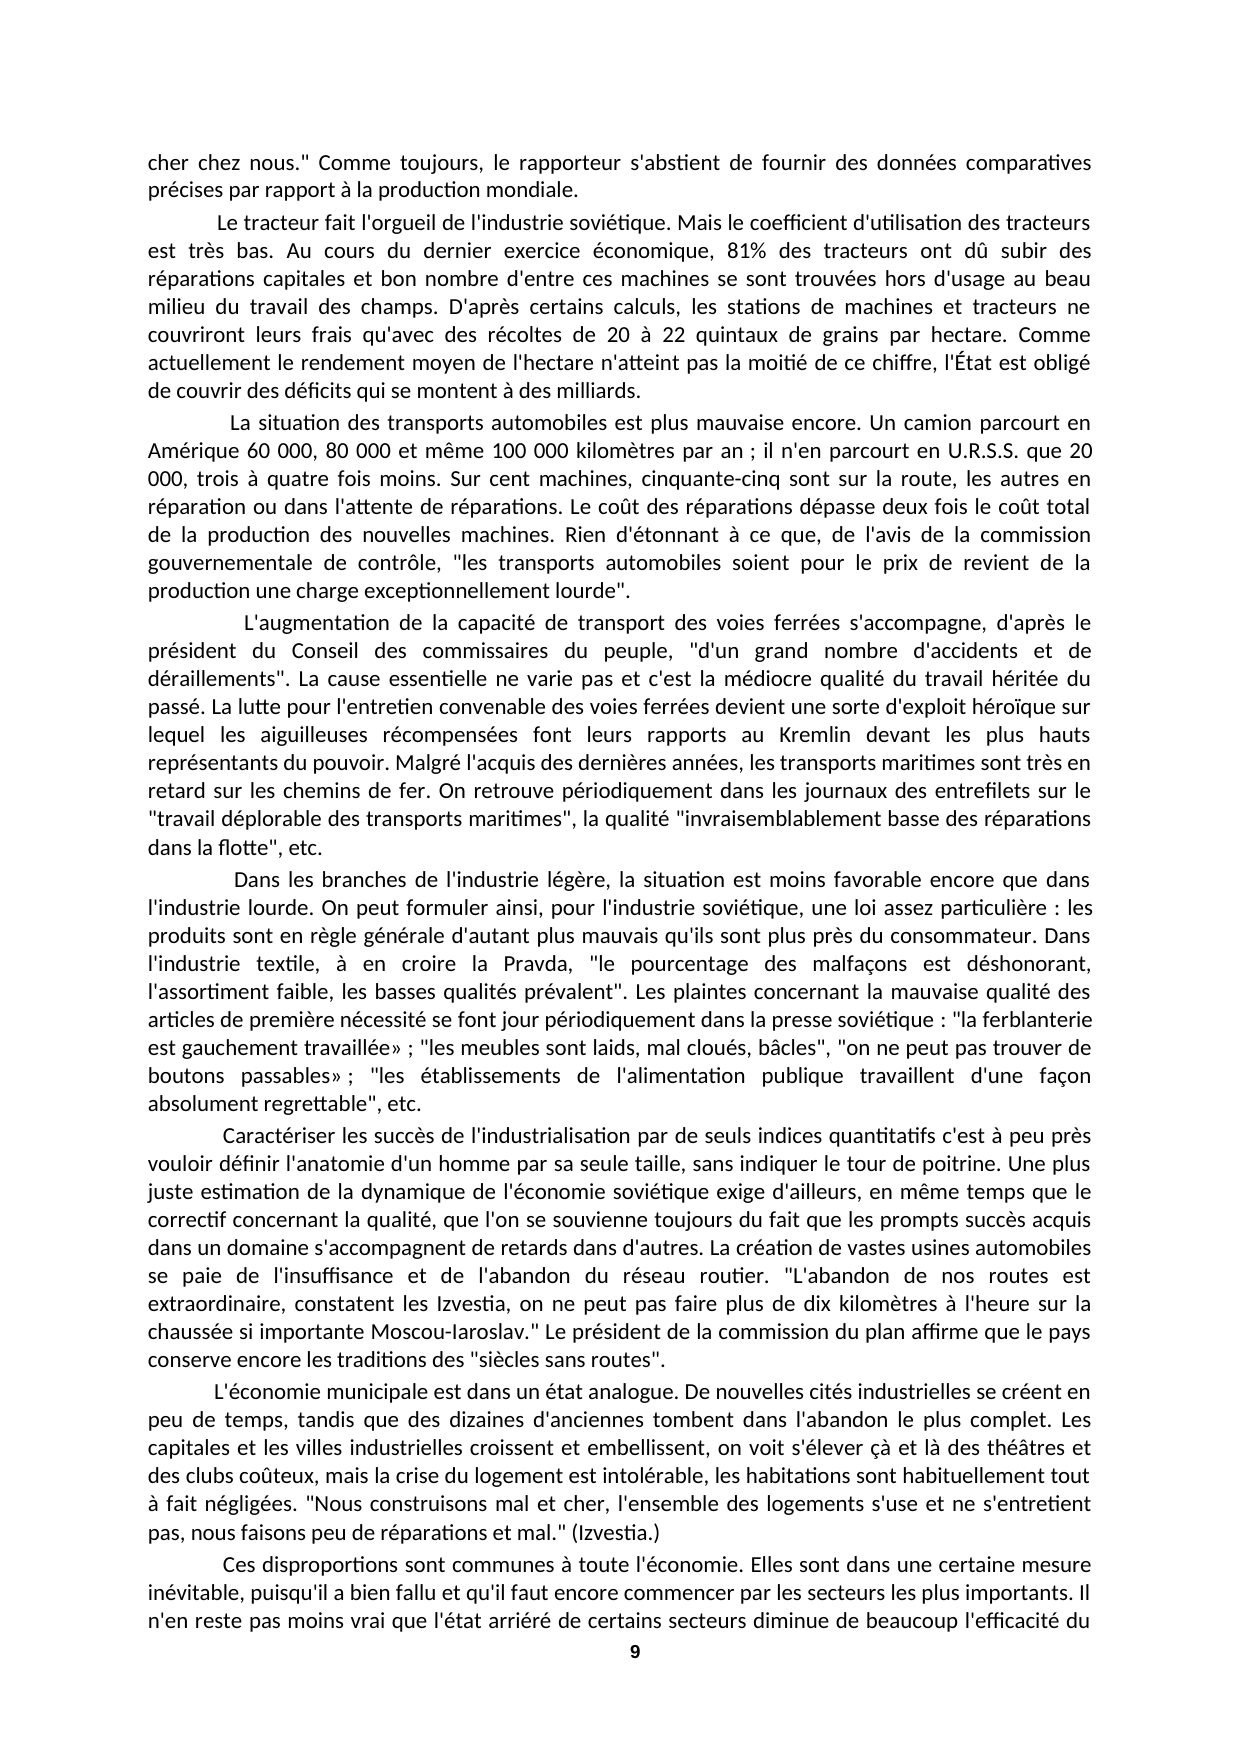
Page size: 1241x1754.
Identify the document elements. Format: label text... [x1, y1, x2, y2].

text Dans les branches de l'industrie légère, la situation est moins favorable encore que dans l'industrie lourde. On peut formuler ainsi, pour l'industrie soviétique, une loi assez particulière : les produits sont en règle générale d'autant plus mauvais qu'ils sont plus près du consommateur. Dans l'industrie textile, à en croire la Pravda, "le pourcentage des malfaçons est déshonorant, l'assortiment faible, les basses qualités prévalent". Les plaintes concernant la mauvaise qualité des articles de première nécessité se font jour périodiquement dans la presse soviétique : "la ferblanterie est gauchement travaillée» ; "les meubles sont laids, mal cloués, bâcles", "on ne peut pas trouver de boutons passables» ; "les établissements de l'alimentation publique travaillent d'une façon absolument regrettable", etc. [148, 865, 1093, 1117]
text La situation des transports automobiles est plus mauvaise encore. Un camion parcourt en Amérique 60 000, 80 000 et même 100 000 kilomètres par an ; il n'en parcourt en U.R.S.S. que 20 000, trois à quatre fois moins. Sur cent machines, cinquante-cinq sont sur la route, les autres en réparation ou dans l'attente de réparations. Le coût des réparations dépasse deux fois le coût total de la production des nouvelles machines. Rien d'étonnant à ce que, de l'avis de la commission gouvernementale de contrôle, "les transports automobiles soient pour le prix de revient de la production une charge exceptionnellement lourde". [148, 408, 1093, 604]
text L'économie municipale est dans un état analogue. De nouvelles cités industrielles se créent en peu de temps, tandis que des dizaines d'anciennes tombent dans l'abandon le plus complet. Les capitales et les villes industrielles croissent et embellissent, on voit s'élever çà et là des théâtres et des clubs coûteux, mais la crise du logement est intolérable, les habitations sont habituellement tout à fait négligées. "Nous construisons mal et cher, l'ensemble des logements s'use et ne s'entretient pas, nous faisons peu de réparations et mal." (Izvestia.) [148, 1377, 1093, 1546]
text Le tracteur fait l'orgueil de l'industrie soviétique. Mais le coefficient d'utilisation des tracteurs est très bas. Au cours du dernier exercice économique, 81% des tracteurs ont dû subir des réparations capitales et bon nombre d'entre ces machines se sont trouvées hors d'usage au beau milieu du travail des champs. D'après certains calculs, les stations de machines et tracteurs ne couvriront leurs frais qu'avec des récoltes de 20 à 22 quintaux de grains par hectare. Comme actuellement le rendement moyen de l'hectare n'atteint pas la moitié de ce chiffre, l'État est obligé de couvrir des déficits qui se montent à des milliards. [148, 208, 1093, 404]
text cher chez nous." Comme toujours, le rapporteur s'abstient de fournir des données comparatives précises par rapport à la production mondiale. [148, 148, 1093, 204]
text Caractériser les succès de l'industrialisation par de seuls indices quantitatifs c'est à peu près vouloir définir l'anatomie d'un homme par sa seule taille, sans indiquer le tour de poitrine. Une plus juste estimation de la dynamique de l'économie soviétique exige d'ailleurs, en même temps que le correctif concernant la qualité, que l'on se souvienne toujours du fait que les prompts succès acquis dans un domaine s'accompagnent de retards dans d'autres. La création de vastes usines automobiles se paie de l'insuffisance et de l'abandon du réseau routier. "L'abandon de nos routes est extraordinaire, constatent les Izvestia, on ne peut pas faire plus de dix kilomètres à l'heure sur la chaussée si importante Moscou-Iaroslav." Le président de la commission du plan affirme que le pays conserve encore les traditions des "siècles sans routes". [148, 1121, 1093, 1373]
text Ces disproportions sont communes à toute l'économie. Elles sont dans une certaine mesure inévitable, puisqu'il a bien fallu et qu'il faut encore commencer par les secteurs les plus importants. Il n'en reste pas moins vrai que l'état arriéré de certains secteurs diminue de beaucoup l'efficacité du [148, 1550, 1093, 1634]
text L'augmentation de la capacité de transport des voies ferrées s'accompagne, d'après le président du Conseil des commissaires du peuple, "d'un grand nombre d'accidents et de déraillements". La cause essentielle ne varie pas et c'est la médiocre qualité du travail héritée du passé. La lutte pour l'entretien convenable des voies ferrées devient une sorte d'exploit héroïque sur lequel les aiguilleuses récompensées font leurs rapports au Kremlin devant les plus hauts représentants du pouvoir. Malgré l'acquis des dernières années, les transports maritimes sont très en retard sur les chemins de fer. On retrouve périodiquement dans les journaux des entrefilets sur le "travail déplorable des transports maritimes", la qualité "invraisemblablement basse des réparations dans la flotte", etc. [148, 608, 1093, 861]
